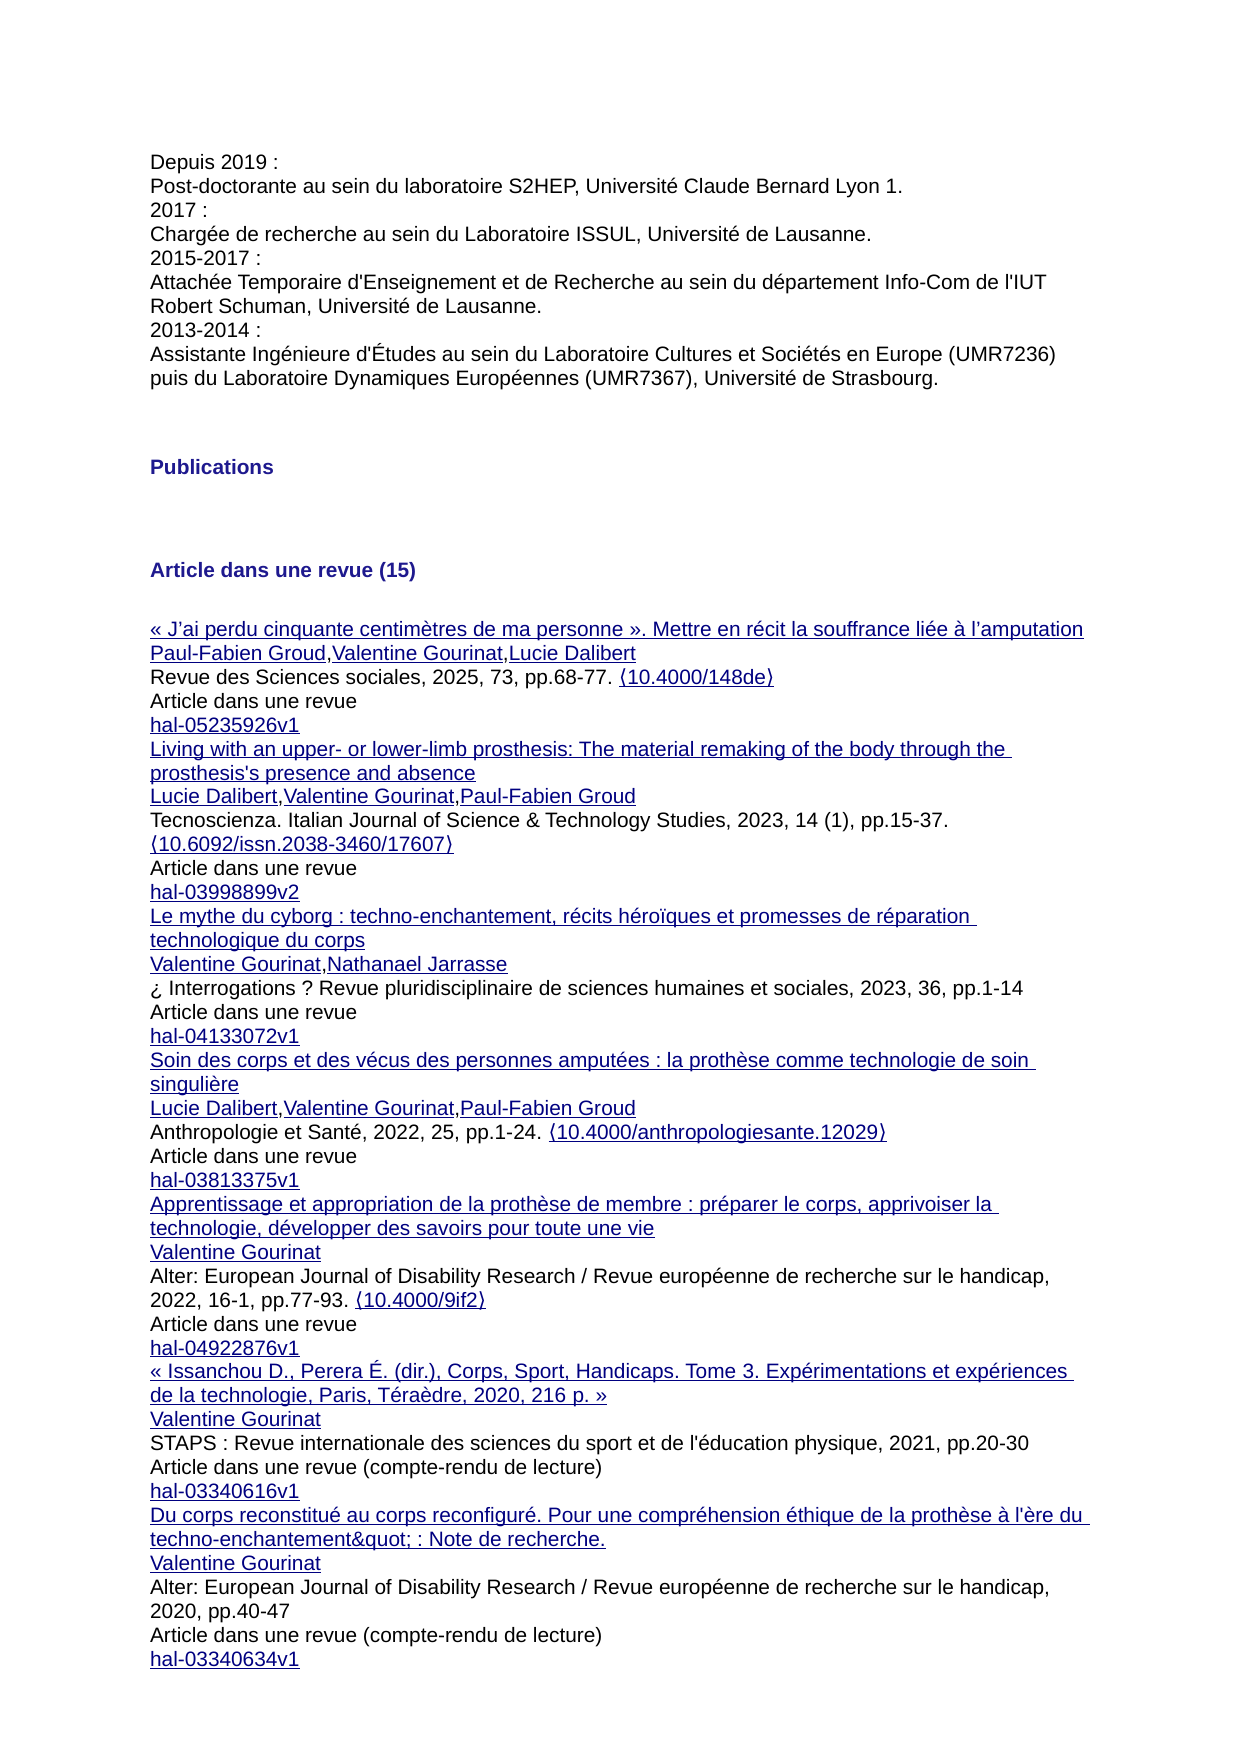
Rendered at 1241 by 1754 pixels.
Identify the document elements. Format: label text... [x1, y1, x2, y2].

text Attachée Temporaire d'Enseignement et de Recherche au sein du département Info-Com de l'IUT Robert Schuman, Université de Lausanne. [150, 270, 1090, 318]
table_cell « Issanchou D., Perera É. (dir.), Corps, Sport, Handicaps. Tome 3. Expérimentations et expériences de la technologie, Paris, Téraèdre, 2020, 216 p. » Valentine Gourinat STAPS : Revue internationale des sciences du sport et de l'éducation physique, 2021, pp.20-30 Article dans une revue (compte-rendu de lecture) hal-03340616v1 [150, 1359, 1090, 1503]
text Post-doctorante au sein du laboratoire S2HEP, Université Claude Bernard Lyon 1. [150, 174, 1090, 198]
text 2017 : [150, 198, 1090, 222]
table_cell Le mythe du cyborg : techno-enchantement, récits héroïques et promesses de réparation technologique du corps Valentine Gourinat,Nathanael Jarrasse ¿ Interrogations ? Revue pluridisciplinaire de sciences humaines et sociales, 2023, 36, pp.1-14 Article dans une revue hal-04133072v1 [150, 904, 1090, 1048]
table_cell Du corps reconstitué au corps reconfiguré. Pour une compréhension éthique de la prothèse à l'ère du [150, 1503, 1090, 1524]
text 2013-2014 : [150, 318, 1090, 342]
table_cell Soin des corps et des vécus des personnes amputées : la prothèse comme technologie de soin singulière Lucie Dalibert,Valentine Gourinat,Paul-Fabien Groud Anthropologie et Santé, 2022, 25, pp.1-24. ⟨10.4000/anthropologiesante.12029⟩ Article dans une revue hal-03813375v1 [150, 1048, 1090, 1192]
table_cell Apprentissage et appropriation de la prothèse de membre : préparer le corps, apprivoiser la technologie, développer des savoirs pour toute une vie Valentine Gourinat Alter: European Journal of Disability Research / Revue européenne de recherche sur le handicap, 2022, 16-1, pp.77-93. ⟨10.4000/9if2⟩ Article dans une revue hal-04922876v1 [150, 1192, 1090, 1359]
text 2015-2017 : [150, 246, 1090, 270]
text Assistante Ingénieure d'Études au sein du Laboratoire Cultures et Sociétés en Europe (UMR7236) puis du Laboratoire Dynamiques Européennes (UMR7367), Université de Strasbourg. [150, 342, 1090, 389]
text Chargée de recherche au sein du Laboratoire ISSUL, Université de Lausanne. [150, 222, 1090, 246]
subtitle Article dans une revue (15) [150, 558, 1090, 582]
table_cell techno-enchantement&quot; : Note de recherche. Valentine Gourinat Alter: European Journal of Disability Research / Revue européenne de recherche sur le handicap, 2020, pp.40-47 Article dans une revue (compte-rendu de lecture) hal-03340634v1 [150, 1525, 1090, 1671]
table_header « J’ai perdu cinquante centimètres de ma personne ». Mettre en récit la souffrance liée à l’amputation Paul-Fabien Groud,Valentine Gourinat,Lucie Dalibert Revue des Sciences sociales, 2025, 73, pp.68-77. ⟨10.4000/148de⟩ Article dans une revue hal-05235926v1 [150, 617, 1090, 736]
text Depuis 2019 : [150, 150, 1090, 174]
table_cell Living with an upper- or lower-limb prosthesis: The material remaking of the body through the prosthesis's presence and absence Lucie Dalibert,Valentine Gourinat,Paul-Fabien Groud Tecnoscienza. Italian Journal of Science & Technology Studies, 2023, 14 (1), pp.15-37. ⟨10.6092/issn.2038-3460/17607⟩ Article dans une revue hal-03998899v2 [150, 736, 1090, 904]
subtitle Publications [150, 455, 1090, 479]
